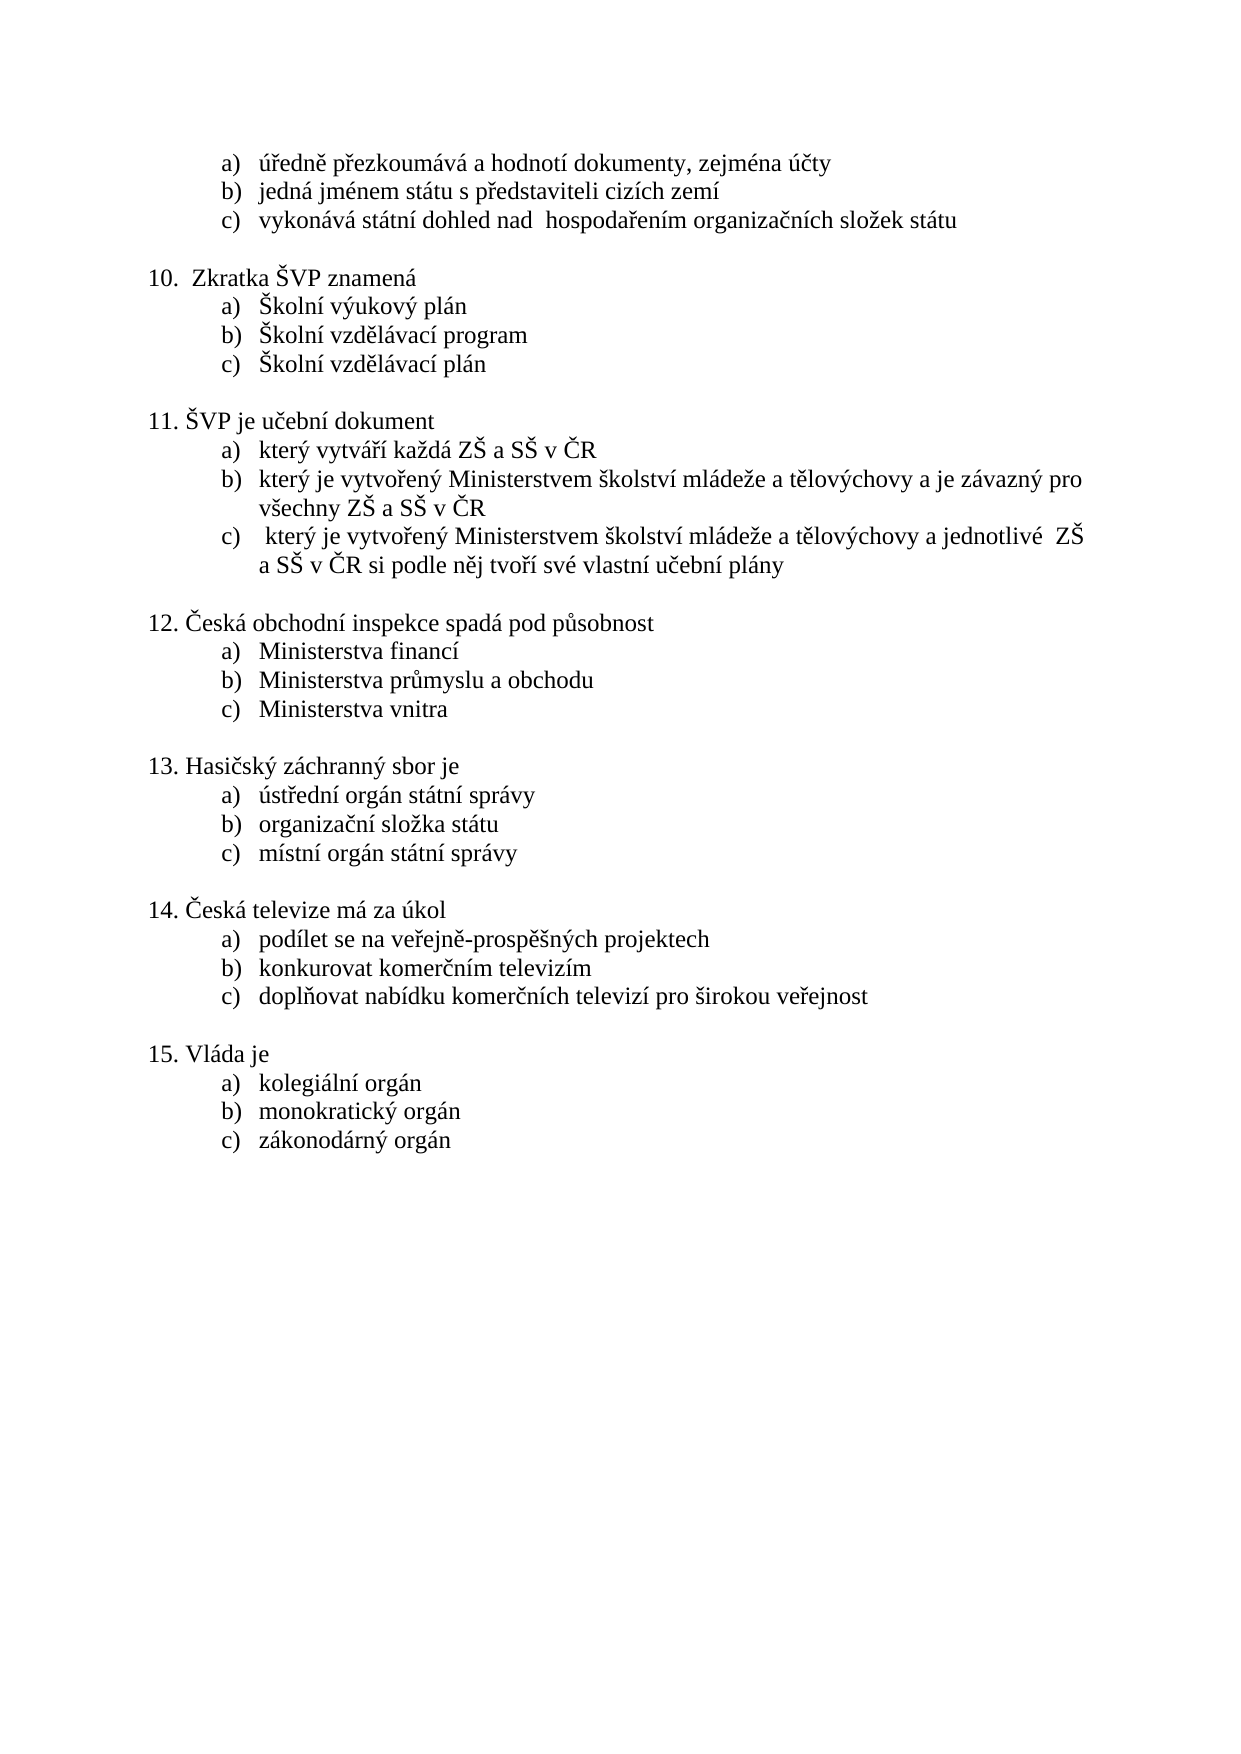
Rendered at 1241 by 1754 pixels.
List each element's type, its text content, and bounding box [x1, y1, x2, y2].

list kolegiální orgán [221, 1068, 1093, 1096]
text 13. Hasičský záchranný sbor je [148, 751, 1093, 780]
text 11. ŠVP je učební dokument [148, 406, 1093, 435]
list konkurovat komerčním televizím [221, 953, 1093, 981]
text 10. Zkratka ŠVP znamená [148, 263, 1093, 291]
list vykonává státní dohled nad hospodařením organizačních složek státu [221, 205, 1093, 234]
list úředně přezkoumává a hodnotí dokumenty, zejména účty [221, 148, 1093, 176]
list doplňovat nabídku komerčních televizí pro širokou veřejnost [221, 981, 1093, 1010]
text 15. Vláda je [148, 1039, 1093, 1068]
list monokratický orgán [221, 1096, 1093, 1125]
list jedná jménem státu s představiteli cizích zemí [221, 176, 1093, 205]
list místní orgán státní správy [221, 838, 1093, 866]
list Školní vzdělávací program [221, 320, 1093, 349]
list který je vytvořený Ministerstvem školství mládeže a tělovýchovy a je závazný pro všechny ZŠ a SŠ v ČR [221, 464, 1093, 521]
list zákonodárný orgán [221, 1125, 1093, 1154]
list ústřední orgán státní správy [221, 780, 1093, 809]
list Ministerstva vnitra [221, 694, 1093, 723]
list který je vytvořený Ministerstvem školství mládeže a tělovýchovy a jednotlivé ZŠ a SŠ v ČR si podle něj tvoří své vlastní učební plány [221, 521, 1093, 579]
list Školní vzdělávací plán [221, 349, 1093, 378]
list Ministerstva financí [221, 636, 1093, 665]
list podílet se na veřejně-prospěšných projektech [221, 924, 1093, 953]
text 12. Česká obchodní inspekce spadá pod působnost [148, 608, 1093, 636]
list Školní výukový plán [221, 291, 1093, 320]
text 14. Česká televize má za úkol [148, 895, 1093, 924]
list který vytváří každá ZŠ a SŠ v ČR [221, 435, 1093, 464]
list Ministerstva průmyslu a obchodu [221, 665, 1093, 694]
list organizační složka státu [221, 809, 1093, 838]
